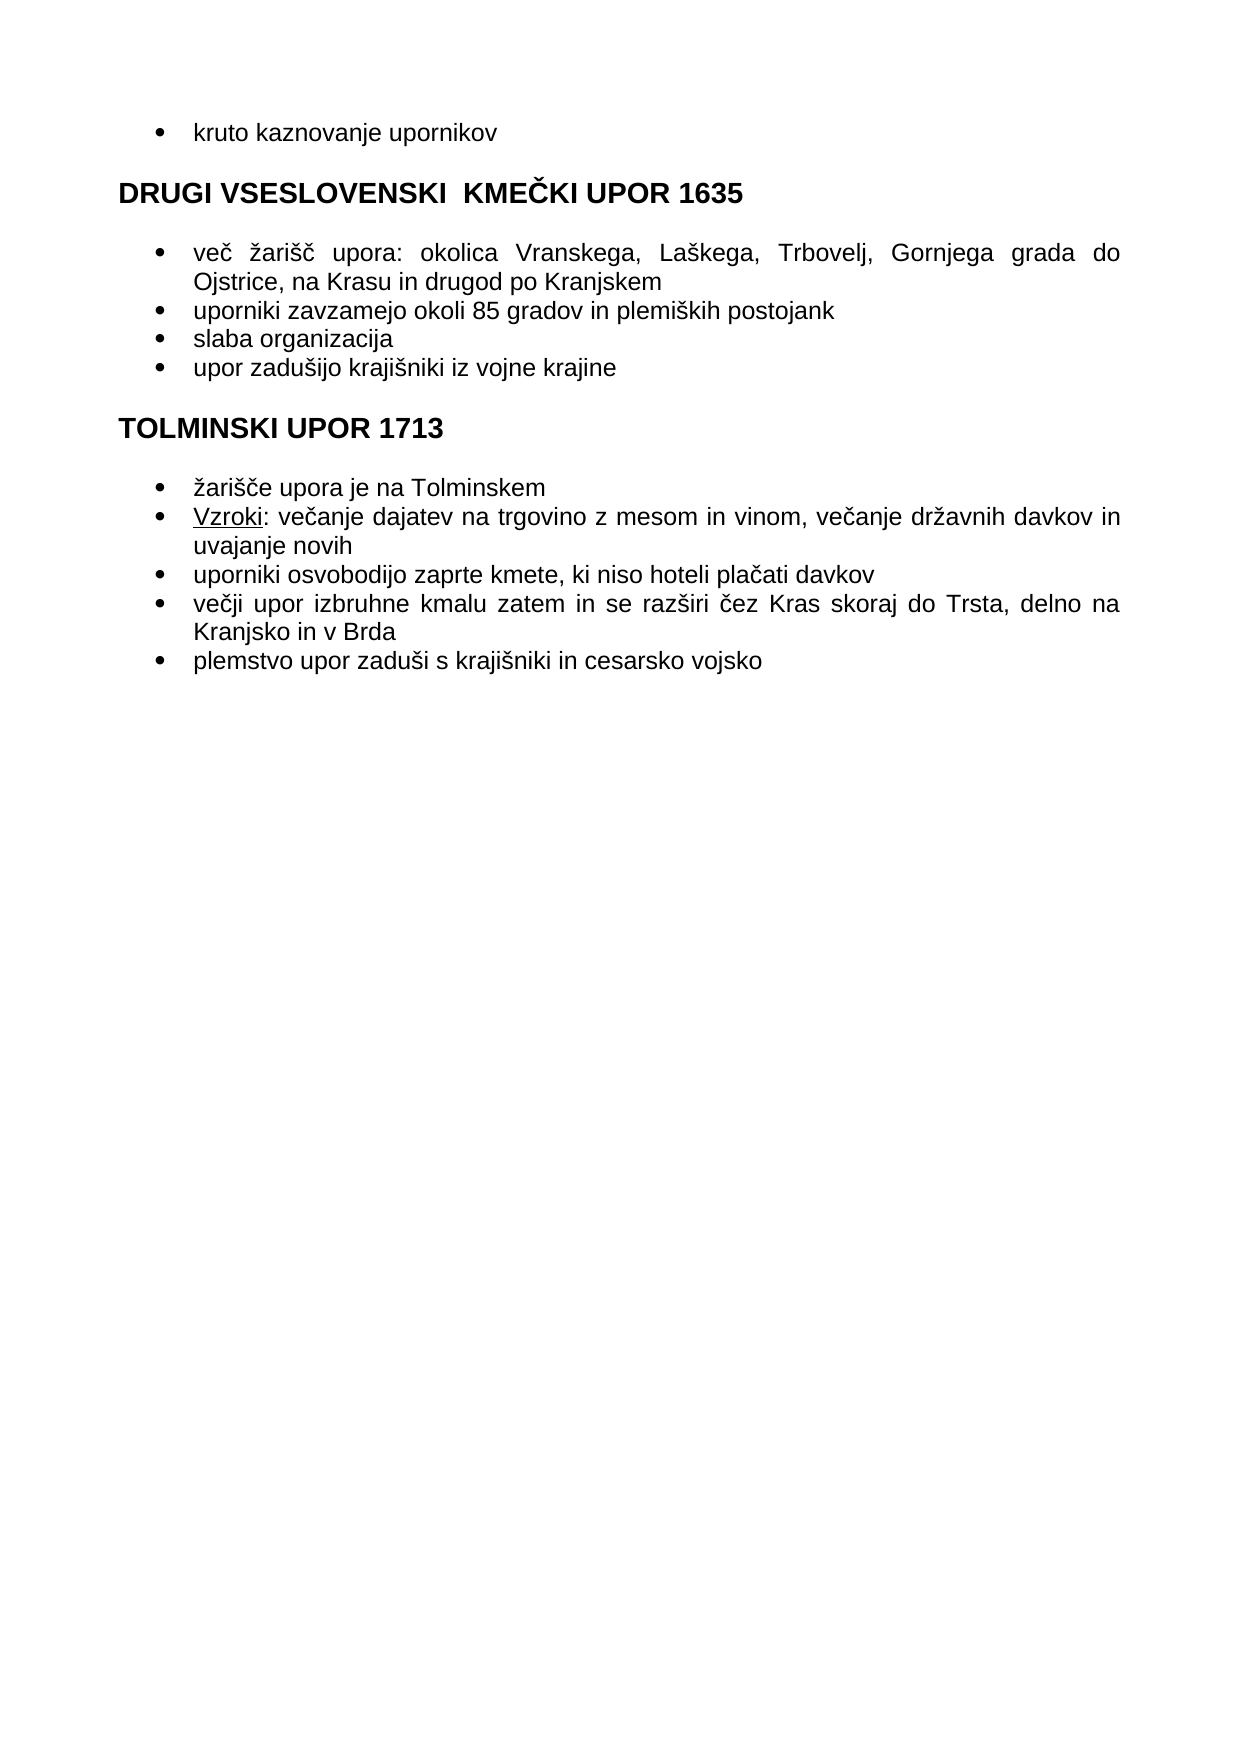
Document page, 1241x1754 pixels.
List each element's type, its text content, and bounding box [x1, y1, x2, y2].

list kruto kaznovanje upornikov [156, 118, 1122, 147]
list več žarišč upora: okolica Vranskega, Laškega, Trbovelj, Gornjega grada do Ojstrice, na Krasu in drugod po Kranjskem [156, 238, 1122, 296]
list žarišče upora je na Tolminskem [156, 473, 1122, 502]
subtitle DRUGI VSESLOVENSKI KMEČKI UPOR 1635 [118, 176, 1122, 209]
list Vzroki: večanje dajatev na trgovino z mesom in vinom, večanje državnih davkov in uvajanje novih [156, 502, 1122, 560]
list uporniki osvobodijo zaprte kmete, ki niso hoteli plačati davkov [156, 560, 1122, 588]
list upor zadušijo krajišniki iz vojne krajine [156, 353, 1122, 382]
subtitle TOLMINSKI UPOR 1713 [118, 411, 1122, 444]
list uporniki zavzamejo okoli 85 gradov in plemiških postojank [156, 296, 1122, 324]
list plemstvo upor zaduši s krajišniki in cesarsko vojsko [156, 646, 1122, 675]
list večji upor izbruhne kmalu zatem in se razširi čez Kras skoraj do Trsta, delno na Kranjsko in v Brda [156, 588, 1122, 646]
list slaba organizacija [156, 324, 1122, 353]
